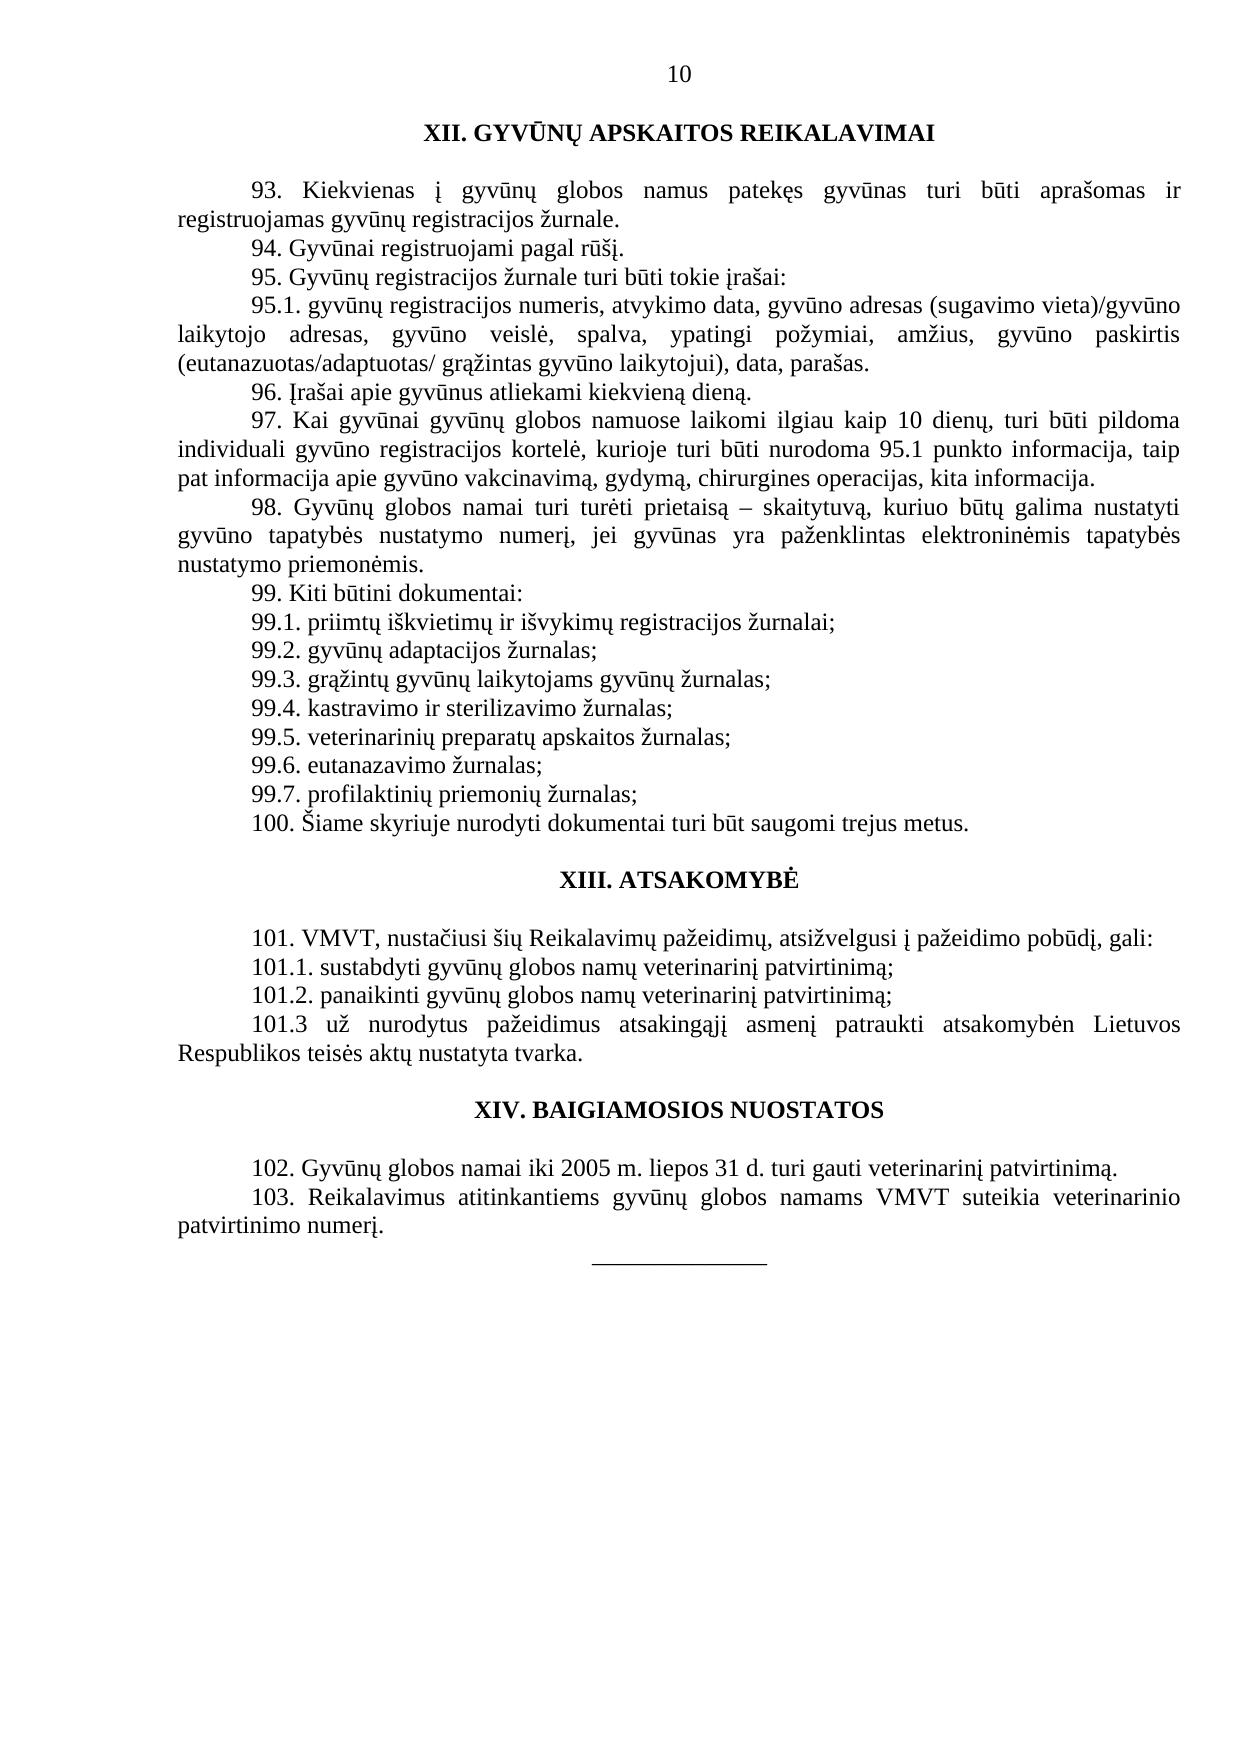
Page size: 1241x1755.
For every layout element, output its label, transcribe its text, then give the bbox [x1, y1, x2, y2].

text 99.5. veterinarinių preparatų apskaitos žurnalas; [177, 722, 1181, 751]
text XII. GYVŪNŲ APSKAITOS REIKALAVIMAI [177, 118, 1181, 147]
text 94. Gyvūnai registruojami pagal rūšį. [177, 233, 1181, 262]
text 100. Šiame skyriuje nurodyti dokumentai turi būt saugomi trejus metus. [177, 808, 1181, 837]
text 99.6. eutanazavimo žurnalas; [177, 751, 1181, 779]
text 99.2. gyvūnų adaptacijos žurnalas; [177, 636, 1181, 664]
text 101. VMVT, nustačiusi šių Reikalavimų pažeidimų, atsižvelgusi į pažeidimo pobūdį, gali: [177, 923, 1181, 952]
text 101.3 už nurodytus pažeidimus atsakingąjį asmenį patraukti atsakomybėn Lietuvos Respublikos teisės aktų nustatyta tvarka. [177, 1009, 1181, 1067]
text 99.4. kastravimo ir sterilizavimo žurnalas; [177, 693, 1181, 722]
text 95. Gyvūnų registracijos žurnale turi būti tokie įrašai: [177, 262, 1181, 291]
text 99. Kiti būtini dokumentai: [177, 578, 1181, 607]
text 101.2. panaikinti gyvūnų globos namų veterinarinį patvirtinimą; [177, 981, 1181, 1009]
text XIII. ATSAKOMYBĖ [177, 866, 1181, 894]
text 99.1. priimtų iškvietimų ir išvykimų registracijos žurnalai; [177, 607, 1181, 636]
text 99.7. profilaktinių priemonių žurnalas; [177, 779, 1181, 808]
text 96. Įrašai apie gyvūnus atliekami kiekvieną dieną. [177, 377, 1181, 406]
text ______________ [177, 1239, 1181, 1268]
text 95.1. gyvūnų registracijos numeris, atvykimo data, gyvūno adresas (sugavimo vieta)/gyvūno laikytojo adresas, gyvūno veislė, spalva, ypatingi požymiai, amžius, gyvūno paskirtis (eutanazuotas/adaptuotas/ grąžintas gyvūno laikytojui), data, parašas. [177, 291, 1181, 377]
text 98. Gyvūnų globos namai turi turėti prietaisą – skaitytuvą, kuriuo būtų galima nustatyti gyvūno tapatybės nustatymo numerį, jei gyvūnas yra paženklintas elektroninėmis tapatybės nustatymo priemonėmis. [177, 492, 1181, 578]
text 93. Kiekvienas į gyvūnų globos namus patekęs gyvūnas turi būti aprašomas ir registruojamas gyvūnų registracijos žurnale. [177, 176, 1181, 233]
text 103. Reikalavimus atitinkantiems gyvūnų globos namams VMVT suteikia veterinarinio patvirtinimo numerį. [177, 1182, 1181, 1239]
text XIV. BAIGIAMOSIOS NUOSTATOS [177, 1096, 1181, 1124]
text 101.1. sustabdyti gyvūnų globos namų veterinarinį patvirtinimą; [177, 952, 1181, 981]
text 102. Gyvūnų globos namai iki 2005 m. liepos 31 d. turi gauti veterinarinį patvirtinimą. [177, 1153, 1181, 1182]
text 99.3. grąžintų gyvūnų laikytojams gyvūnų žurnalas; [177, 664, 1181, 693]
text 97. Kai gyvūnai gyvūnų globos namuose laikomi ilgiau kaip 10 dienų, turi būti pildoma individuali gyvūno registracijos kortelė, kurioje turi būti nurodoma 95.1 punkto informacija, taip pat informacija apie gyvūno vakcinavimą, gydymą, chirurgines operacijas, kita informacija. [177, 406, 1181, 492]
